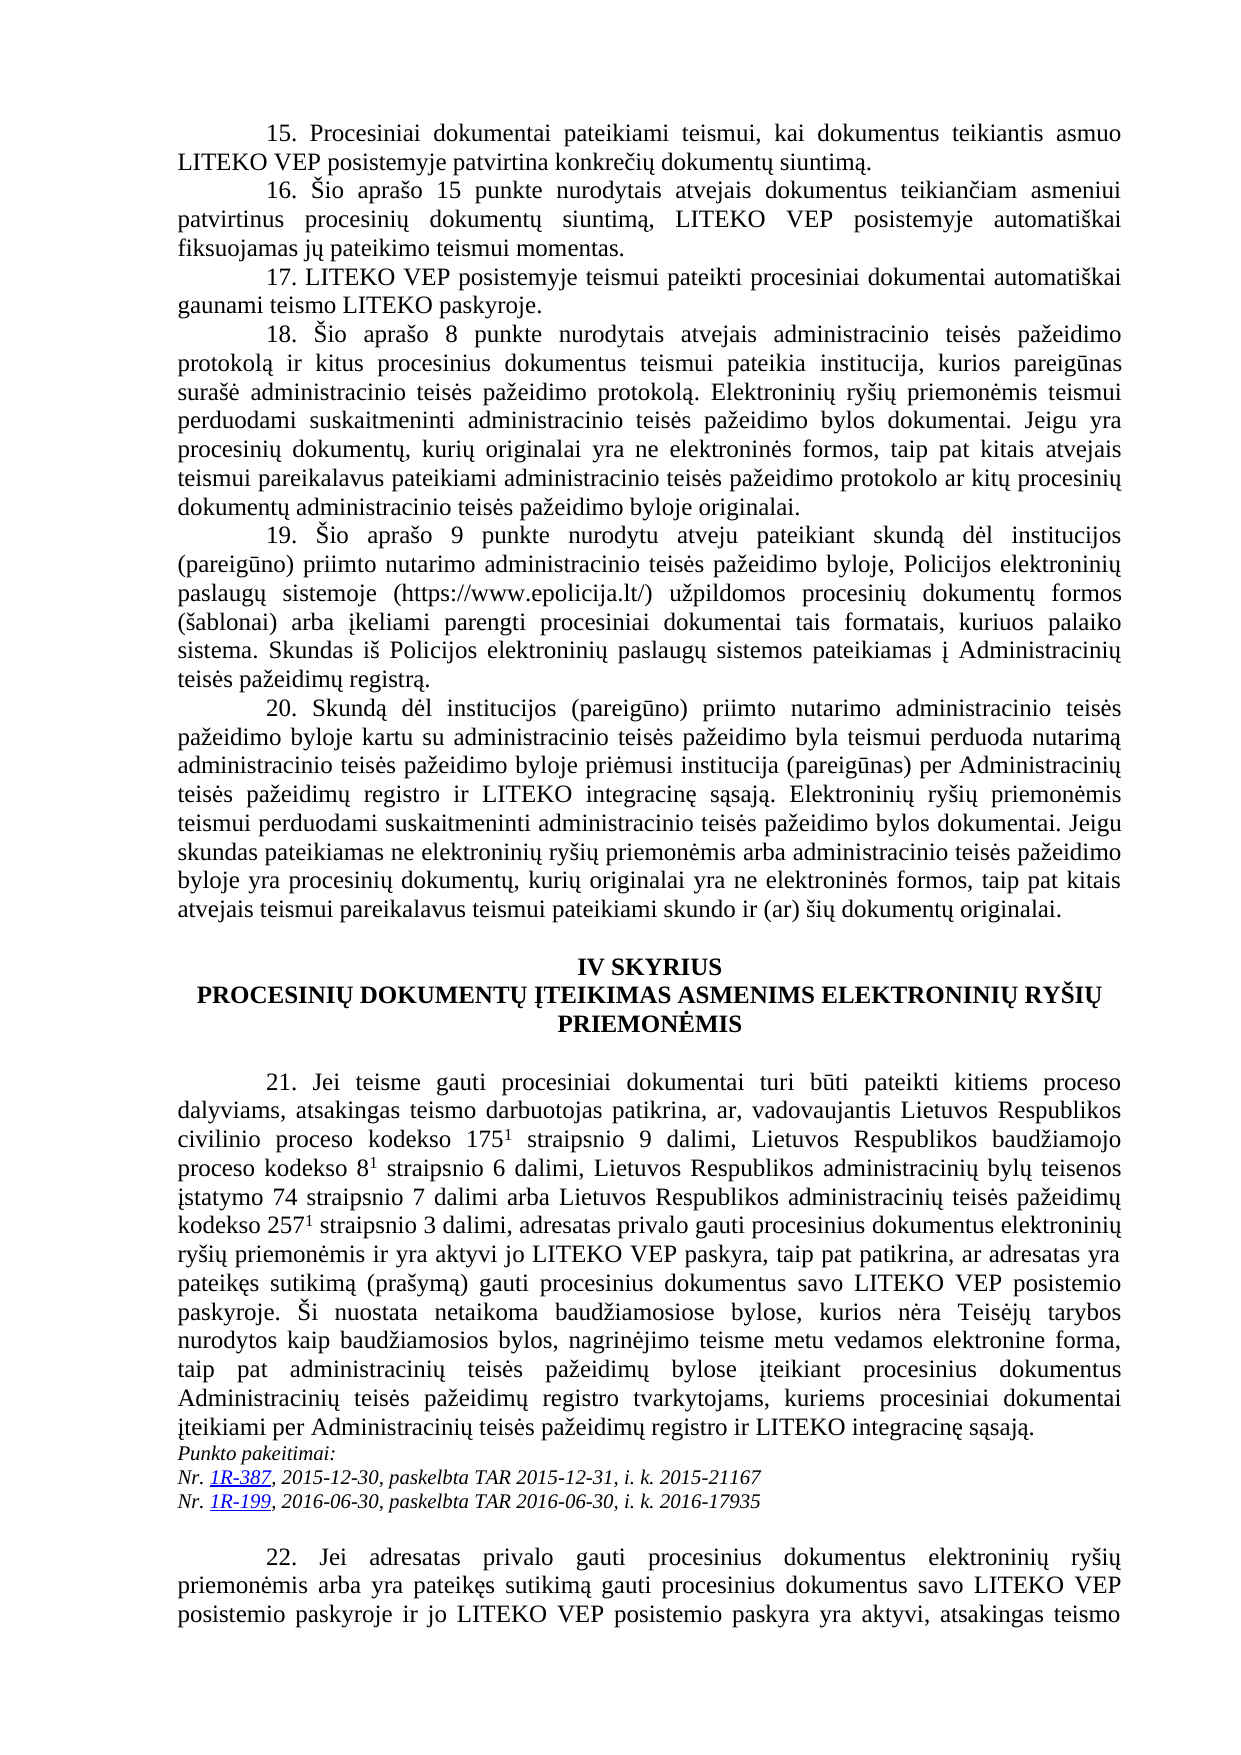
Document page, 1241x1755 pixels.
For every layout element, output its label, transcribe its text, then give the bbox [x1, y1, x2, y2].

text 20. Skundą dėl institucijos (pareigūno) priimto nutarimo administracinio teisės pažeidimo byloje kartu su administracinio teisės pažeidimo byla teismui perduoda nutarimą administracinio teisės pažeidimo byloje priėmusi institucija (pareigūnas) per Administracinių teisės pažeidimų registro ir LITEKO integracinę sąsają. Elektroninių ryšių priemonėmis teismui perduodami suskaitmeninti administracinio teisės pažeidimo bylos dokumentai. Jeigu skundas pateikiamas ne elektroninių ryšių priemonėmis arba administracinio teisės pažeidimo byloje yra procesinių dokumentų, kurių originalai yra ne elektroninės formos, taip pat kitais atvejais teismui pareikalavus teismui pateikiami skundo ir (ar) šių dokumentų originalai. [177, 693, 1122, 923]
text IV SKYRIUS [177, 952, 1122, 981]
text 18. Šio aprašo 8 punkte nurodytais atvejais administracinio teisės pažeidimo protokolą ir kitus procesinius dokumentus teismui pateikia institucija, kurios pareigūnas surašė administracinio teisės pažeidimo protokolą. Elektroninių ryšių priemonėmis teismui perduodami suskaitmeninti administracinio teisės pažeidimo bylos dokumentai. Jeigu yra procesinių dokumentų, kurių originalai yra ne elektroninės formos, taip pat kitais atvejais teismui pareikalavus pateikiami administracinio teisės pažeidimo protokolo ar kitų procesinių dokumentų administracinio teisės pažeidimo byloje originalai. [177, 319, 1122, 521]
text 17. LITEKO VEP posistemyje teismui pateikti procesiniai dokumentai automatiškai gaunami teismo LITEKO paskyroje. [177, 262, 1122, 319]
text 22. Jei adresatas privalo gauti procesinius dokumentus elektroninių ryšių priemonėmis arba yra pateikęs sutikimą gauti procesinius dokumentus savo LITEKO VEP posistemio paskyroje ir jo LITEKO VEP posistemio paskyra yra aktyvi, atsakingas teismo [177, 1542, 1122, 1628]
text Punkto pakeitimai: [177, 1441, 1122, 1465]
text PROCESINIŲ DOKUMENTŲ ĮTEIKIMAS ASMENIMS ELEKTRONINIŲ RYŠIŲ PRIEMONĖMIS [177, 981, 1122, 1038]
text 15. Procesiniai dokumentai pateikiami teismui, kai dokumentus teikiantis asmuo LITEKO VEP posistemyje patvirtina konkrečių dokumentų siuntimą. [177, 118, 1122, 176]
text Nr. 1R-199, 2016-06-30, paskelbta TAR 2016-06-30, i. k. 2016-17935 [177, 1489, 1122, 1513]
text 16. Šio aprašo 15 punkte nurodytais atvejais dokumentus teikiančiam asmeniui patvirtinus procesinių dokumentų siuntimą, LITEKO VEP posistemyje automatiškai fiksuojamas jų pateikimo teismui momentas. [177, 176, 1122, 262]
text Nr. 1R-387, 2015-12-30, paskelbta TAR 2015-12-31, i. k. 2015-21167 [177, 1465, 1122, 1489]
text 21. Jei teisme gauti procesiniai dokumentai turi būti pateikti kitiems proceso dalyviams, atsakingas teismo darbuotojas patikrina, ar, vadovaujantis Lietuvos Respublikos civilinio proceso kodekso 1751 straipsnio 9 dalimi, Lietuvos Respublikos baudžiamojo proceso kodekso 81 straipsnio 6 dalimi, Lietuvos Respublikos administracinių bylų teisenos įstatymo 74 straipsnio 7 dalimi arba Lietuvos Respublikos administracinių teisės pažeidimų kodekso 2571 straipsnio 3 dalimi, adresatas privalo gauti procesinius dokumentus elektroninių ryšių priemonėmis ir yra aktyvi jo LITEKO VEP paskyra, taip pat patikrina, ar adresatas yra pateikęs sutikimą (prašymą) gauti procesinius dokumentus savo LITEKO VEP posistemio paskyroje. Ši nuostata netaikoma baudžiamosiose bylose, kurios nėra Teisėjų tarybos nurodytos kaip baudžiamosios bylos, nagrinėjimo teisme metu vedamos elektronine forma, taip pat administracinių teisės pažeidimų bylose įteikiant procesinius dokumentus Administracinių teisės pažeidimų registro tvarkytojams, kuriems procesiniai dokumentai įteikiami per Administracinių teisės pažeidimų registro ir LITEKO integracinę sąsają. [177, 1067, 1122, 1441]
text 19. Šio aprašo 9 punkte nurodytu atveju pateikiant skundą dėl institucijos (pareigūno) priimto nutarimo administracinio teisės pažeidimo byloje, Policijos elektroninių paslaugų sistemoje (https://www.epolicija.lt/) užpildomos procesinių dokumentų formos (šablonai) arba įkeliami parengti procesiniai dokumentai tais formatais, kuriuos palaiko sistema. Skundas iš Policijos elektroninių paslaugų sistemos pateikiamas į Administracinių teisės pažeidimų registrą. [177, 521, 1122, 693]
